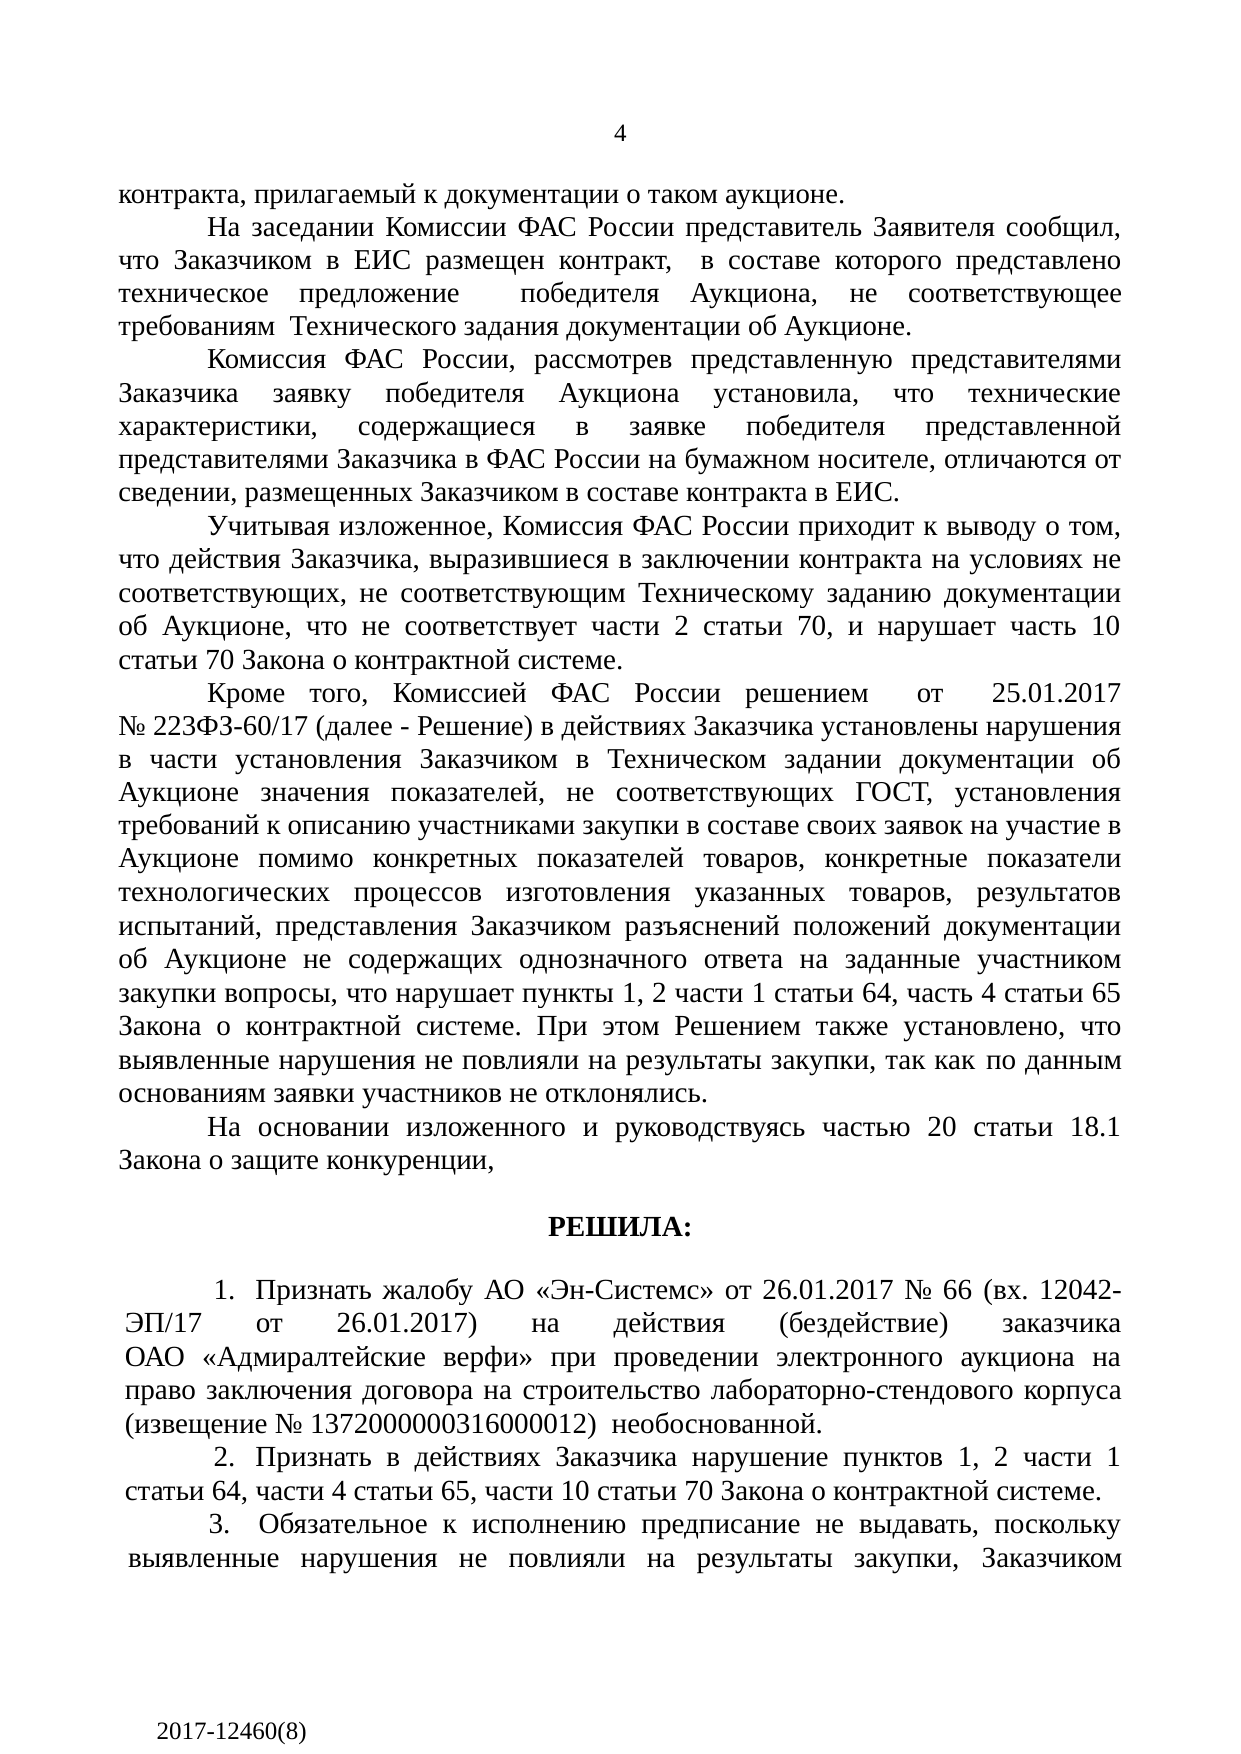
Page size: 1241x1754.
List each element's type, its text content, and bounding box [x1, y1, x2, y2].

text На заседании Комиссии ФАС России представитель Заявителя сообщил, что Заказчиком в ЕИС размещен контракт, в составе которого представлено техническое предложение победителя Аукциона, не соответствующее требованиям Технического задания документации об Аукционе. [118, 209, 1122, 342]
text Учитывая изложенное, Комиссия ФАС России приходит к выводу о том, что действия Заказчика, выразившиеся в заключении контракта на условиях не соответствующих, не соответствующим Техническому заданию документации об Аукционе, что не соответствует части 2 статьи 70, и нарушает часть 10 статьи 70 Закона о контрактной системе. [118, 508, 1122, 675]
text РЕШИЛА: [118, 1209, 1122, 1243]
list Признать жалобу АО «Эн-Системс» от 26.01.2017 № 66 (вх. 12042-ЭП/17 от 26.01.2017) на действия (бездействие) заказчика ОАО «Адмиралтейские верфи» при проведении электронного аукциона на право заключения договора на строительство лабораторно-стендового корпуса (извещение № 1372000000316000012) необоснованной. [124, 1272, 1122, 1439]
text контракта, прилагаемый к документации о таком аукционе. [118, 176, 1122, 209]
text На основании изложенного и руководствуясь частью 20 статьи 18.1 Закона о защите конкуренции, [118, 1109, 1122, 1176]
text Комиссия ФАС России, рассмотрев представленную представителями Заказчика заявку победителя Аукциона установила, что технические характеристики, содержащиеся в заявке победителя представленной представителями Заказчика в ФАС России на бумажном носителе, отличаются от сведении, размещенных Заказчиком в составе контракта в ЕИС. [118, 342, 1122, 508]
text Кроме того, Комиссией ФАС России решением от 25.01.2017 № 223ФЗ-60/17 (далее - Решение) в действиях Заказчика установлены нарушения в части установления Заказчиком в Техническом задании документации об Аукционе значения показателей, не соответствующих ГОСТ, установления требований к описанию участниками закупки в составе своих заявок на участие в Аукционе помимо конкретных показателей товаров, конкретные показатели технологических процессов изготовления указанных товаров, результатов испытаний, представления Заказчиком разъяснений положений документации об Аукционе не содержащих однозначного ответа на заданные участником закупки вопросы, что нарушает пункты 1, 2 части 1 статьи 64, часть 4 статьи 65 Закона о контрактной системе. При этом Решением также установлено, что выявленные нарушения не повлияли на результаты закупки, так как по данным основаниям заявки участников не отклонялись. [118, 675, 1122, 1109]
list Признать в действиях Заказчика нарушение пунктов 1, 2 части 1 статьи 64, части 4 статьи 65, части 10 статьи 70 Закона о контрактной системе. [124, 1439, 1122, 1507]
list Обязательное к исполнению предписание не выдавать, поскольку выявленные нарушения не повлияли на результаты закупки, Заказчиком [128, 1507, 1122, 1574]
